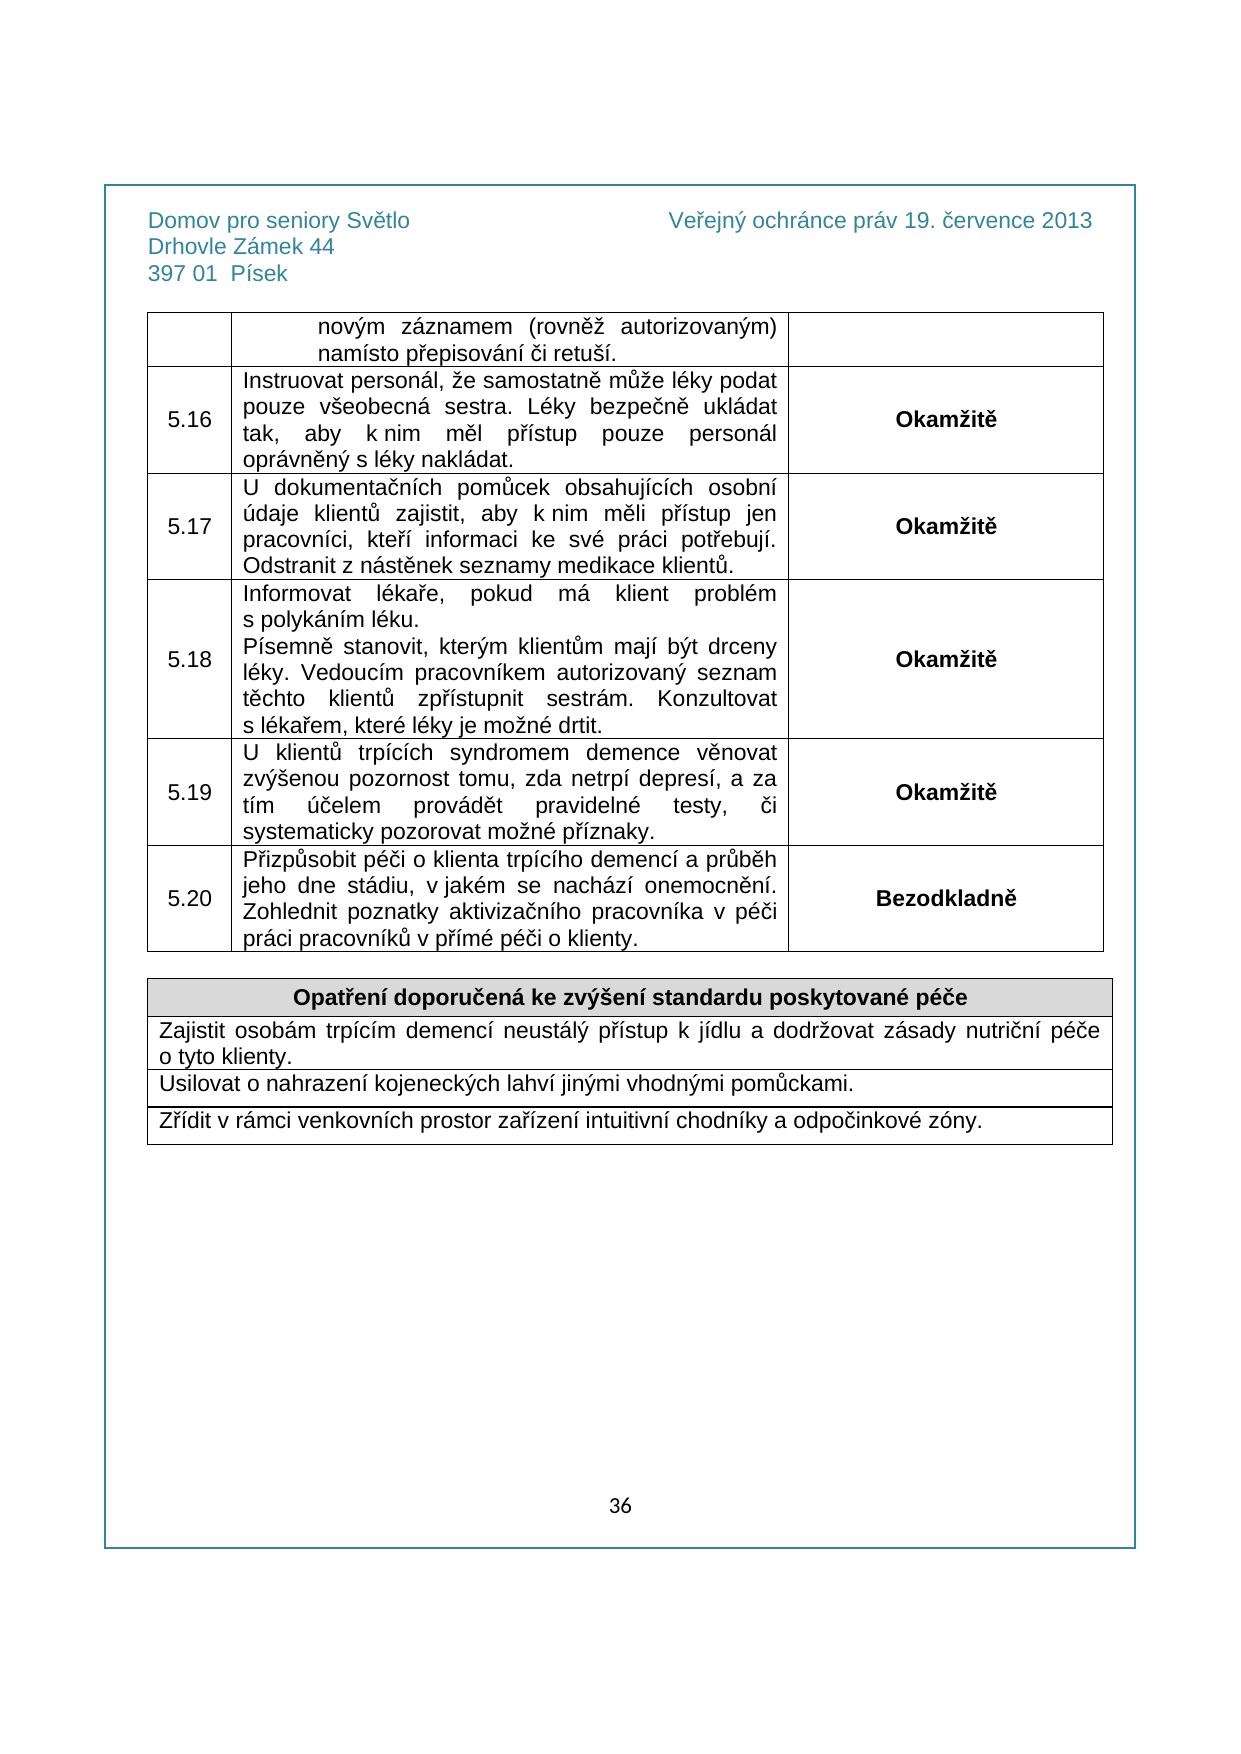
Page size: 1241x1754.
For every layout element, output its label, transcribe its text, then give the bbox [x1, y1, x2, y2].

table_cell Zřídit v rámci venkovních prostor zařízení intuitivní chodníky a odpočinkové zóny. [148, 1108, 1112, 1144]
table_cell [789, 313, 1103, 366]
table_header Opatření doporučená ke zvýšení standardu poskytované péče [148, 979, 1112, 1016]
table_cell 5.16 [148, 367, 231, 472]
table_cell U klientů trpících syndromem demence věnovat zvýšenou pozornost tomu, zda netrpí depresí, a za tím účelem provádět pravidelné testy, či systematicky pozorovat možné příznaky. [232, 739, 788, 844]
table_cell [148, 313, 231, 366]
table_cell Přizpůsobit péči o klienta trpícího demencí a průběh jeho dne stádiu, v jakém se nachází onemocnění. Zohlednit poznatky aktivizačního pracovníka v péči práci pracovníků v přímé péči o klienty. [232, 846, 788, 951]
table_cell Okamžitě [789, 580, 1103, 738]
table_cell Okamžitě [789, 367, 1103, 472]
table_cell 5.19 [148, 739, 231, 844]
table_cell Zajistit osobám trpícím demencí neustálý přístup k jídlu a dodržovat zásady nutriční péče o tyto klienty. [148, 1017, 1112, 1069]
table_cell 5.17 [148, 474, 231, 579]
table_cell Instruovat personál, že samostatně může léky podat pouze všeobecná sestra. Léky bezpečně ukládat tak, aby k nim měl přístup pouze personál oprávněný s léky nakládat. [232, 367, 788, 472]
table_cell novým záznamem (rovněž autorizovaným) namísto přepisování či retuší. [232, 313, 788, 366]
table_cell Okamžitě [789, 474, 1103, 579]
table_cell 5.20 [148, 846, 231, 951]
table_cell 5.18 [148, 580, 231, 738]
table_cell Bezodkladně [789, 846, 1103, 951]
table_cell Okamžitě [789, 739, 1103, 844]
table_cell U dokumentačních pomůcek obsahujících osobní údaje klientů zajistit, aby k nim měli přístup jen pracovníci, kteří informaci ke své práci potřebují. Odstranit z nástěnek seznamy medikace klientů. [232, 474, 788, 579]
table_cell Usilovat o nahrazení kojeneckých lahví jinými vhodnými pomůckami. [148, 1070, 1112, 1106]
table_cell Informovat lékaře, pokud má klient problém s polykáním léku. Písemně stanovit, kterým klientům mají být drceny léky. Vedoucím pracovníkem autorizovaný seznam těchto klientů zpřístupnit sestrám. Konzultovat s lékařem, které léky je možné drtit. [232, 580, 788, 738]
